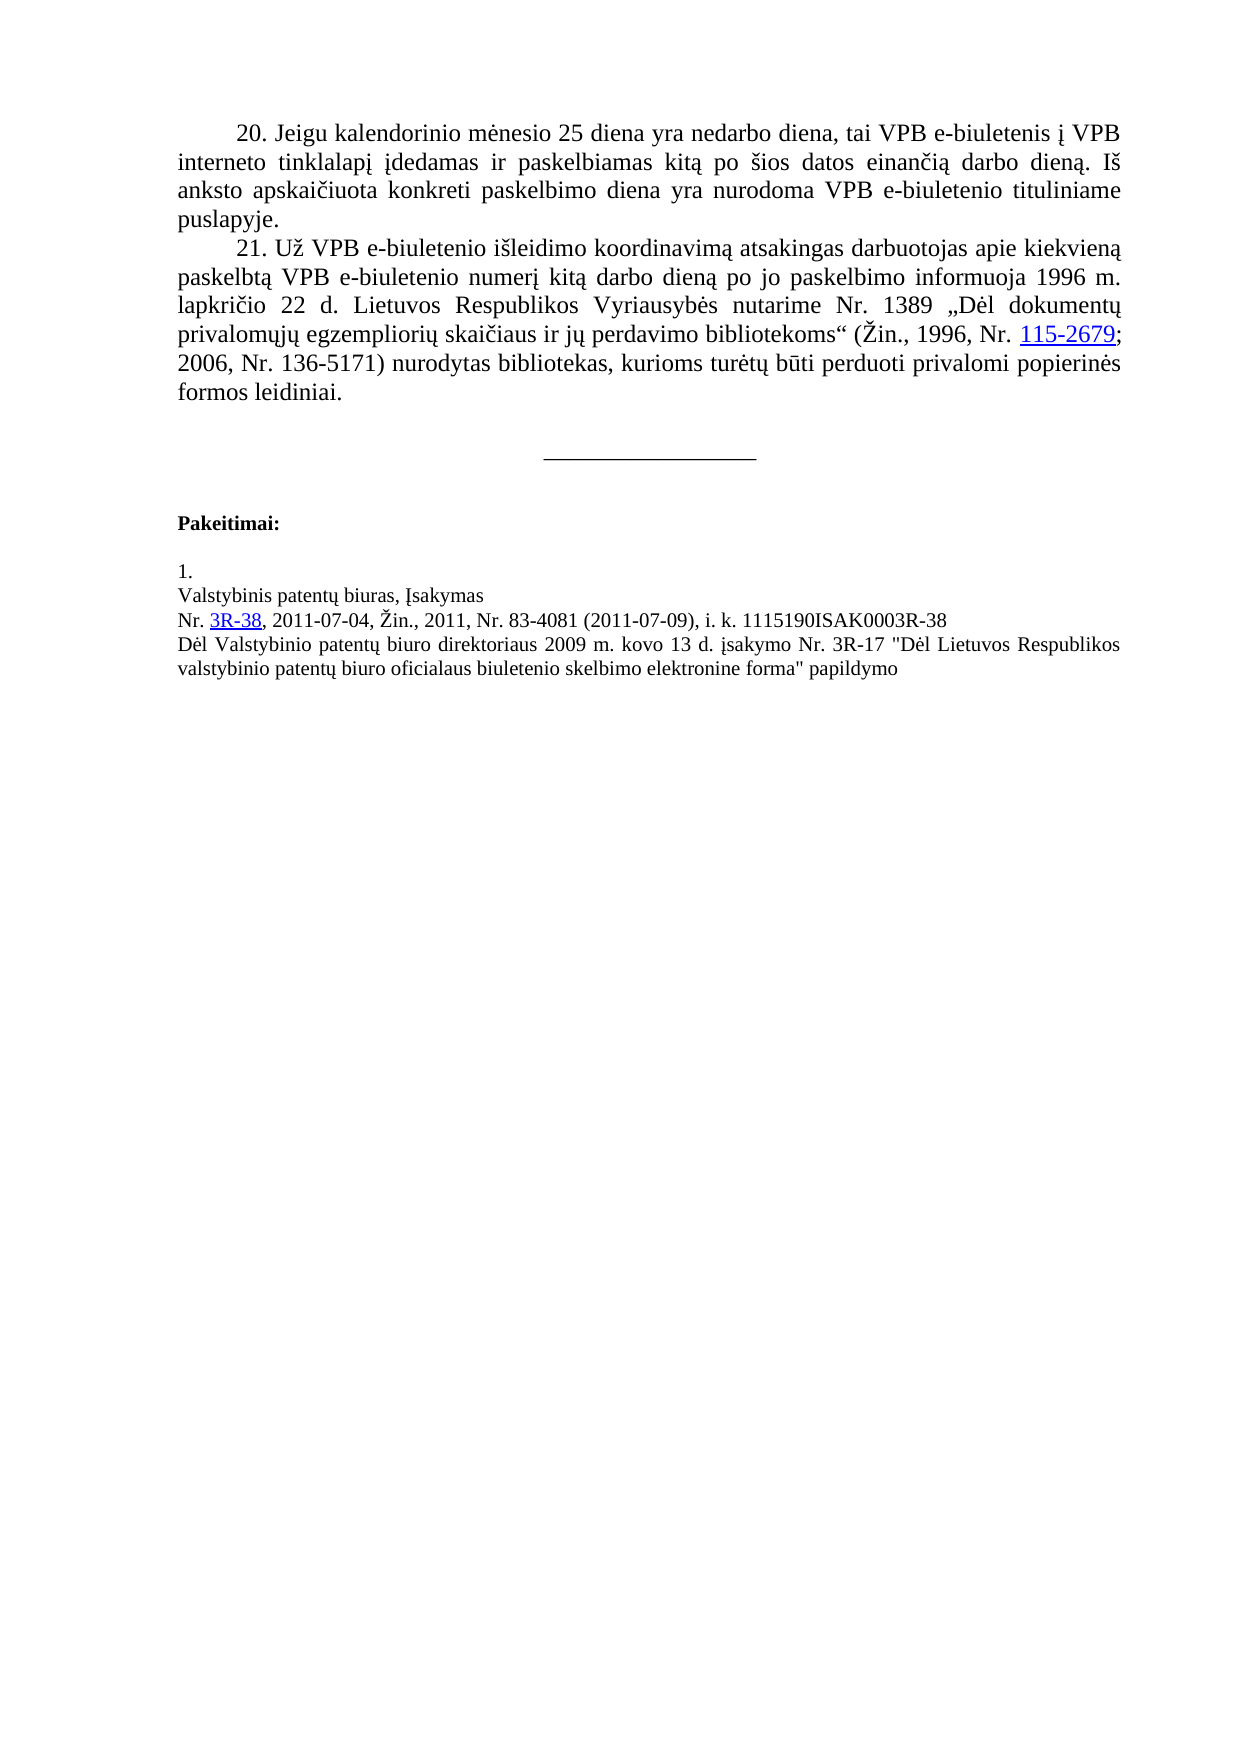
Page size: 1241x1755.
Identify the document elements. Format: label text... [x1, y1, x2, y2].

text Dėl Valstybinio patentų biuro direktoriaus 2009 m. kovo 13 d. įsakymo Nr. 3R-17 "Dėl Lietuvos Respublikos valstybinio patentų biuro oficialaus biuletenio skelbimo elektronine forma" papildymo [177, 632, 1122, 680]
text Valstybinis patentų biuras, Įsakymas [177, 583, 1122, 607]
text 20. Jeigu kalendorinio mėnesio 25 diena yra nedarbo diena, tai VPB e-biuletenis į VPB interneto tinklalapį įdedamas ir paskelbiamas kitą po šios datos einančią darbo dieną. Iš anksto apskaičiuota konkreti paskelbimo diena yra nurodoma VPB e-biuletenio tituliniame puslapyje. [177, 118, 1122, 233]
text 21. Už VPB e-biuletenio išleidimo koordinavimą atsakingas darbuotojas apie kiekvieną paskelbtą VPB e-biuletenio numerį kitą darbo dieną po jo paskelbimo informuoja 1996 m. lapkričio 22 d. Lietuvos Respublikos Vyriausybės nutarime Nr. 1389 „Dėl dokumentų privalomųjų egzempliorių skaičiaus ir jų perdavimo bibliotekoms“ (Žin., 1996, Nr. 115-2679; 2006, Nr. 136-5171) nurodytas bibliotekas, kurioms turėtų būti perduoti privalomi popierinės formos leidiniai. [177, 233, 1122, 406]
text Nr. 3R-38, 2011-07-04, Žin., 2011, Nr. 83-4081 (2011-07-09), i. k. 1115190ISAK0003R-38 [177, 607, 1122, 632]
text Pakeitimai: [177, 511, 1122, 535]
text 1. [177, 559, 1122, 583]
text _________________ [177, 434, 1122, 463]
